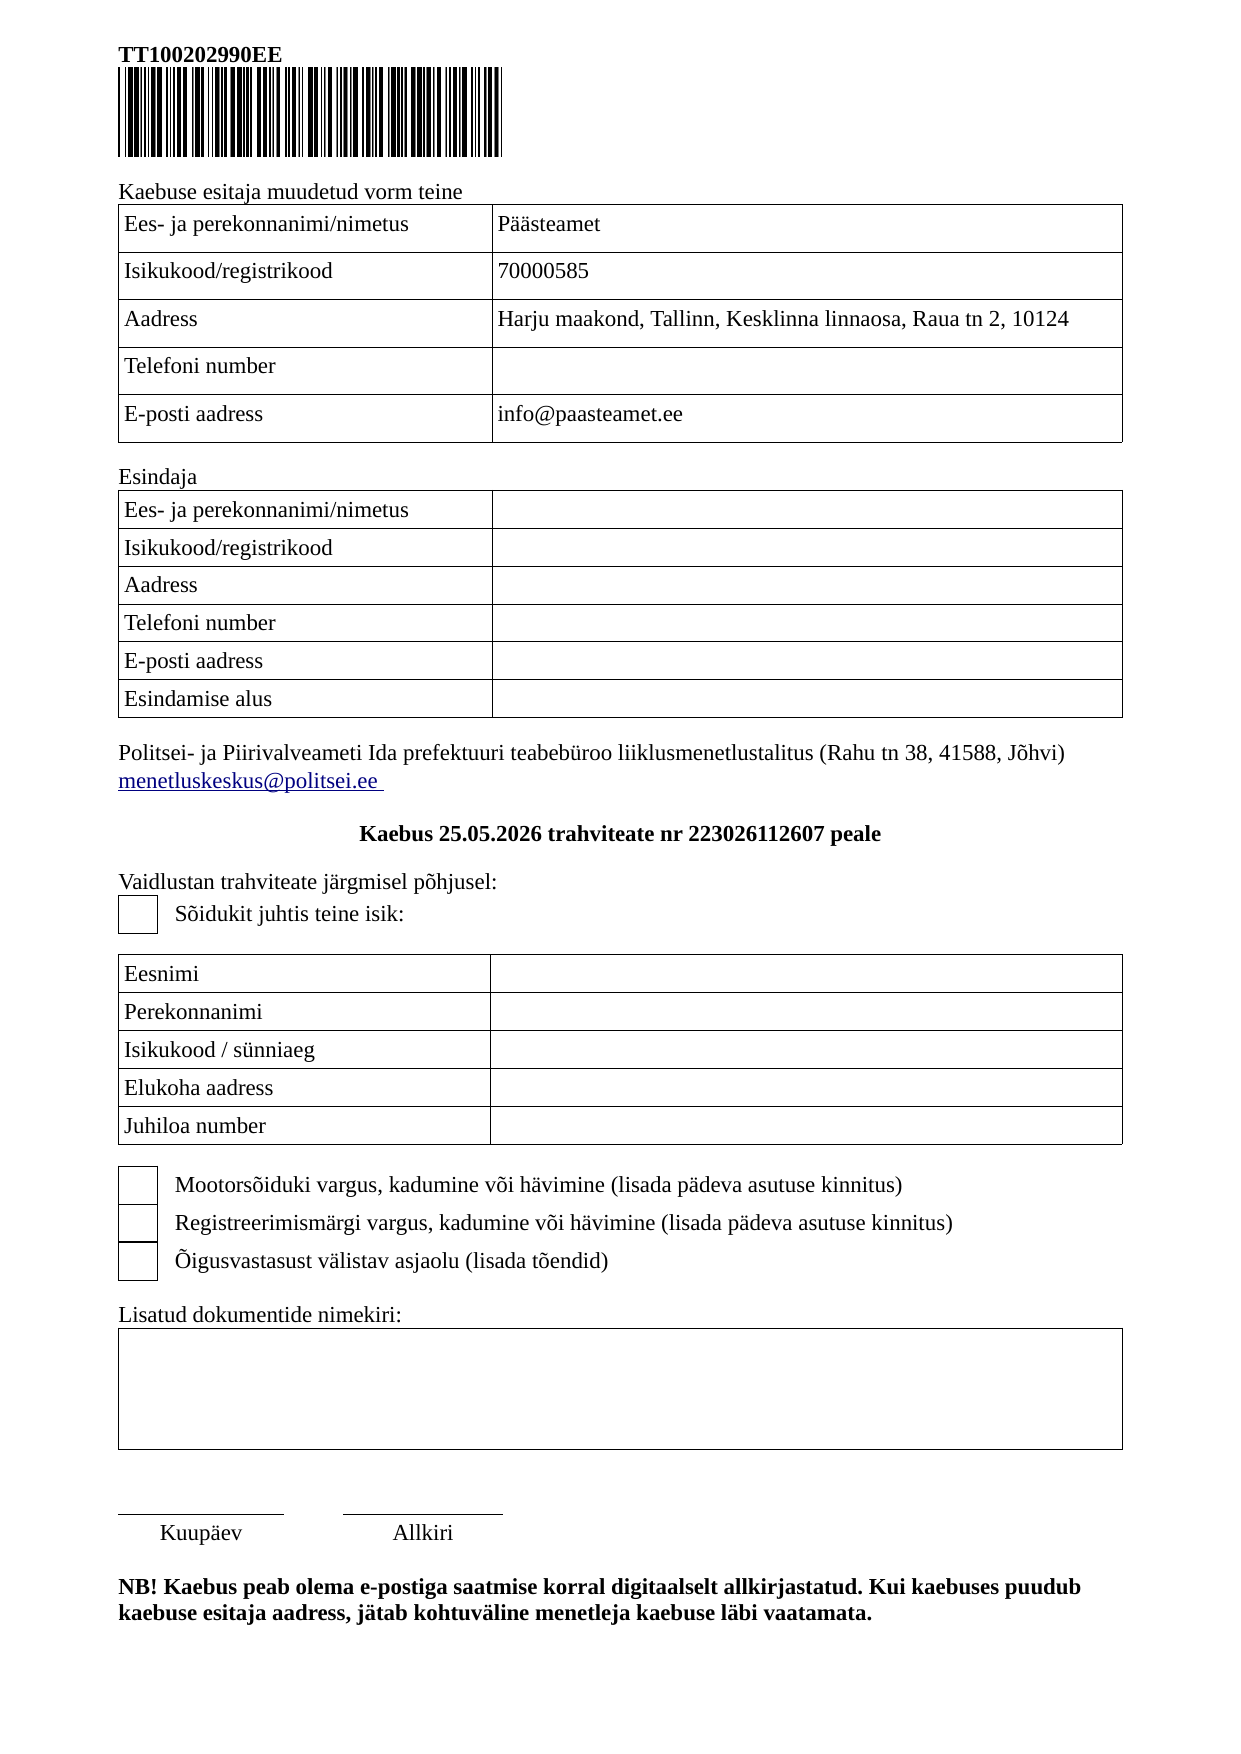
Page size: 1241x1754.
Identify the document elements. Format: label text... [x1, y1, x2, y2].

table_cell Isikukood / sünniaeg [119, 1031, 490, 1068]
table_cell Isikukood/registrikood [119, 529, 492, 566]
table_cell Esindamise alus [119, 680, 492, 717]
table_cell [491, 1031, 1122, 1068]
table_cell Isikukood/registrikood [119, 253, 492, 299]
table_header [491, 955, 1122, 992]
table_cell [491, 993, 1122, 1030]
table_cell Telefoni number [119, 605, 492, 641]
table_cell Elukoha aadress [119, 1069, 490, 1106]
table_header [284, 1476, 343, 1514]
table_header [119, 1329, 1122, 1449]
table_header [118, 1476, 284, 1514]
table_cell E-posti aadress [119, 642, 492, 679]
table_header Sõidukit juhtis teine isik: [158, 895, 1122, 933]
text Lisatud dokumentide nimekiri: [118, 1301, 1122, 1327]
table_cell Aadress [119, 300, 492, 347]
table_cell 70000585 [493, 253, 1122, 299]
table_cell [493, 680, 1122, 717]
table_header [343, 1476, 502, 1514]
table_header Õigusvastasust välistav asjaolu (lisada tõendid) [158, 1242, 1122, 1279]
text Vaidlustan trahviteate järgmisel põhjusel: [118, 868, 1122, 895]
table_header Päästeamet [493, 205, 1122, 252]
table_header [119, 896, 157, 933]
table_header Mootorsõiduki vargus, kadumine või hävimine (lisada pädeva asutuse kinnitus) [158, 1166, 1122, 1203]
picture [118, 67, 502, 157]
table_header [119, 1205, 157, 1241]
table_cell Telefoni number [119, 348, 492, 394]
table_cell E-posti aadress [119, 395, 492, 442]
table_cell [284, 1514, 343, 1552]
table_cell [493, 642, 1122, 679]
table_header Ees- ja perekonnanimi/nimetus [119, 205, 492, 252]
table_cell Kuupäev [118, 1515, 284, 1552]
table_header [119, 1167, 157, 1203]
table_cell Perekonnanimi [119, 993, 490, 1030]
table_cell [493, 348, 1122, 394]
table_cell [493, 605, 1122, 641]
text Esindaja [118, 463, 1122, 490]
table_cell [493, 567, 1122, 603]
text Kaebuse esitaja muudetud vorm teine [118, 178, 1122, 204]
table_cell Allkiri [343, 1515, 502, 1552]
text NB! Kaebus peab olema e-postiga saatmise korral digitaalselt allkirjastatud. Kui kaebuses puudub kaebuse esitaja aadress, jätab kohtuväline menetleja kaebuse läbi vaatamata. [118, 1573, 1122, 1626]
text TT100202990EE [118, 41, 1122, 68]
table_cell Harju maakond, Tallinn, Kesklinna linnaosa, Raua tn 2, 10124 [493, 300, 1122, 347]
text Politsei- ja Piirivalveameti Ida prefektuuri teabebüroo liiklusmenetlustalitus (Rahu tn 38, 41588, Jõhvi) menetluskeskus@politsei.ee [118, 739, 1122, 794]
table_cell Juhiloa number [119, 1107, 490, 1144]
table_cell Aadress [119, 567, 492, 603]
table_header [493, 491, 1122, 528]
table_header Registreerimismärgi vargus, kadumine või hävimine (lisada pädeva asutuse kinnitus) [158, 1204, 1122, 1241]
table_cell [493, 529, 1122, 566]
table_header Ees- ja perekonnanimi/nimetus [119, 491, 492, 528]
table_header [119, 1243, 157, 1279]
table_cell [491, 1069, 1122, 1106]
table_cell [491, 1107, 1122, 1144]
table_cell info@paasteamet.ee [493, 395, 1122, 442]
text Kaebus 25.05.2026 trahviteate nr 223026112607 peale [118, 820, 1122, 847]
table_header Eesnimi [119, 955, 490, 992]
